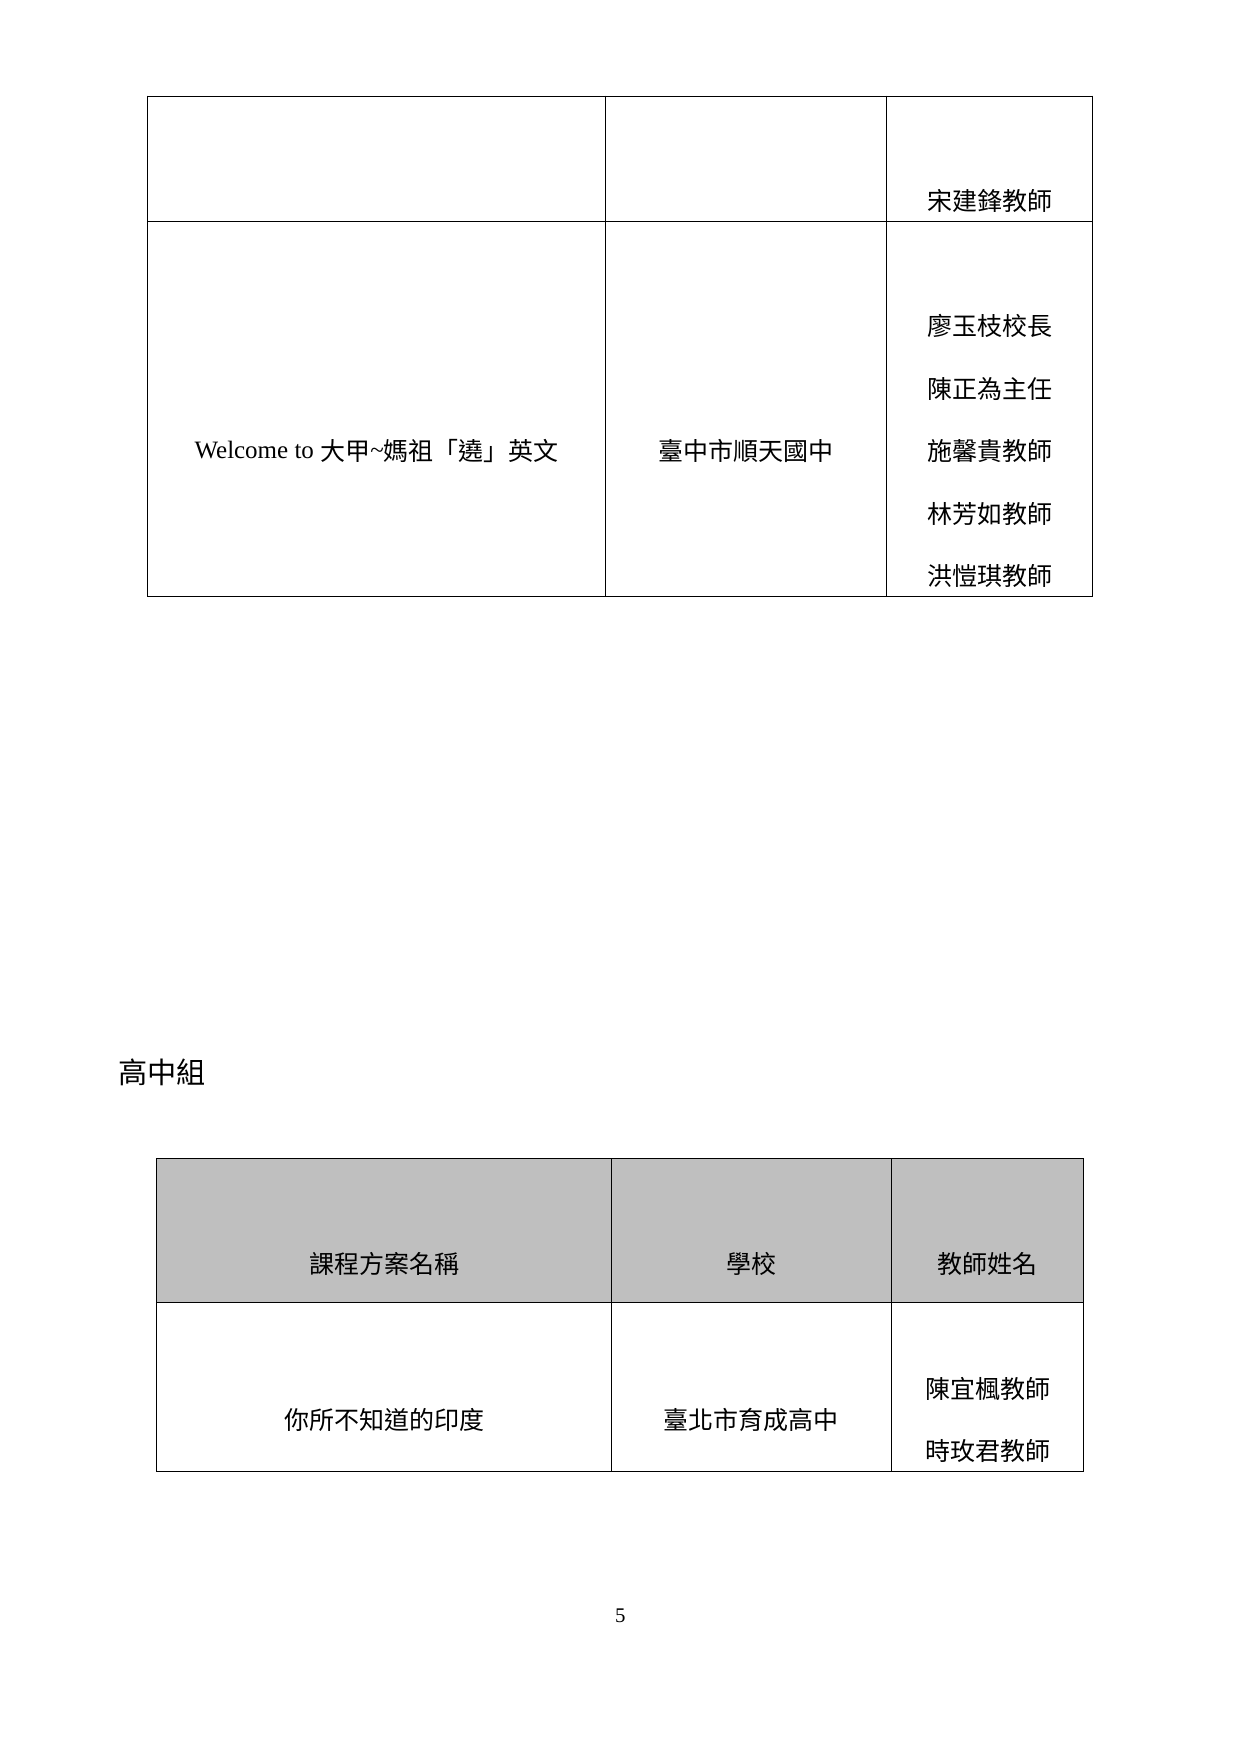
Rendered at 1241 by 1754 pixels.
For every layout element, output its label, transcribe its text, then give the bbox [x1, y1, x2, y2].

table_cell [606, 97, 886, 221]
table_header 教師姓名 [892, 1159, 1083, 1302]
table_header 課程方案名稱 [157, 1159, 611, 1302]
text 高中組 [118, 1049, 1122, 1092]
table_cell 臺中市順天國中 [606, 222, 886, 596]
table_header 學校 [612, 1159, 891, 1302]
table_cell Welcome to 大甲~媽祖「遶」英文 [148, 222, 605, 596]
table_cell 陳宜楓教師 時玫君教師 [892, 1303, 1083, 1471]
table_cell [148, 97, 605, 221]
table_cell 你所不知道的印度 [157, 1303, 611, 1471]
table_cell 廖玉枝校長 陳正為主任 施馨貴教師 林芳如教師 洪愷琪教師 [887, 222, 1092, 596]
table_cell 臺北市育成高中 [612, 1303, 891, 1471]
table_cell 宋建鋒教師 [887, 97, 1092, 221]
